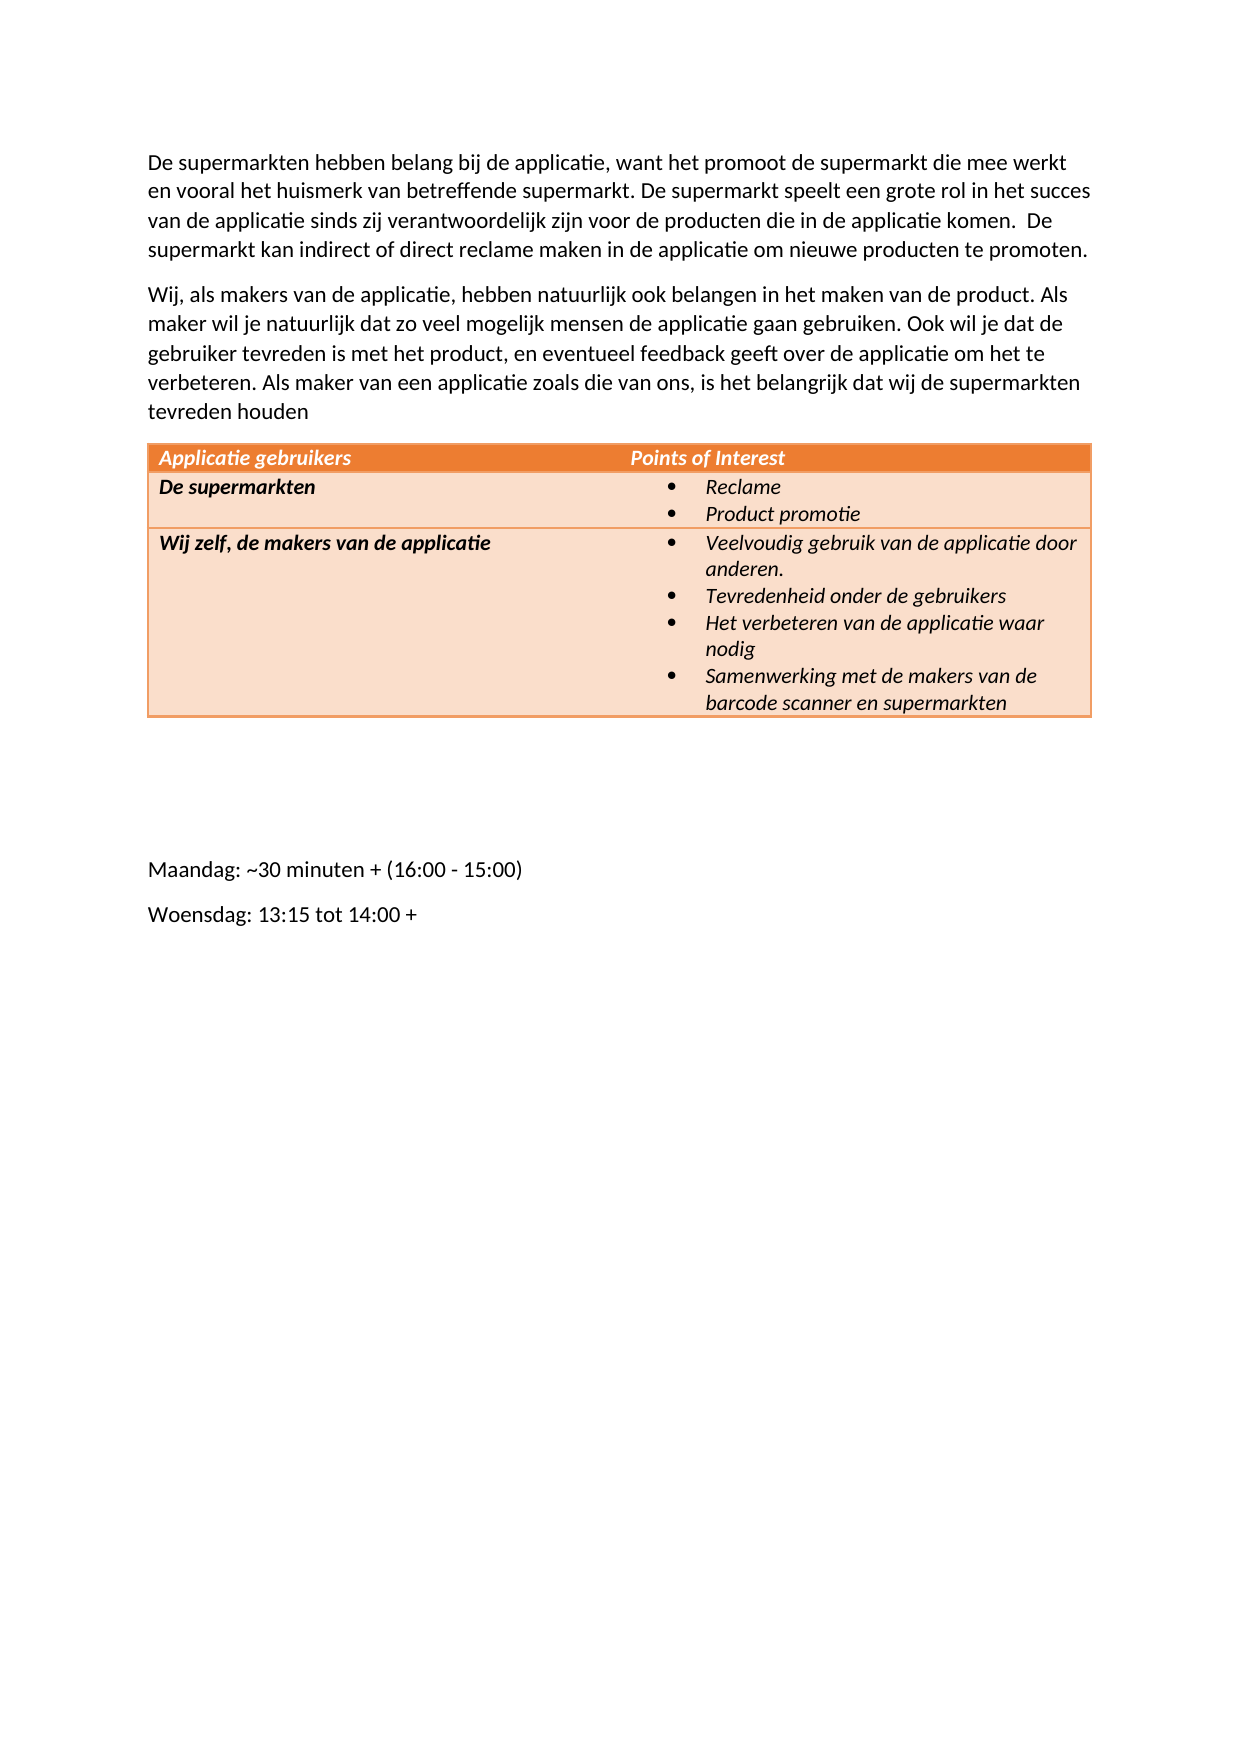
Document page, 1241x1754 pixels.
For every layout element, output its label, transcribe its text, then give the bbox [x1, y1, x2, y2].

table_cell De supermarkten [149, 473, 619, 527]
text De supermarkten hebben belang bij de applicatie, want het promoot de supermarkt die mee werkt en vooral het huismerk van betreffende supermarkt. De supermarkt speelt een grote rol in het succes van de applicatie sinds zij verantwoordelijk zijn voor de producten die in de applicatie komen. De supermarkt kan indirect of direct reclame maken in de applicatie om nieuwe producten te promoten. [148, 148, 1093, 263]
table_cell Wij zelf, de makers van de applicatie [149, 529, 619, 715]
table_header Points of Interest [619, 445, 1090, 471]
table_cell Veelvoudig gebruik van de applicatie door anderen. Tevredenheid onder de gebruikers Het verbeteren van de applicatie waar nodig Samenwerking met de makers van de barcode scanner en supermarkten [619, 529, 1090, 715]
text Wij, als makers van de applicatie, hebben natuurlijk ook belangen in het maken van de product. Als maker wil je natuurlijk dat zo veel mogelijk mensen de applicatie gaan gebruiken. Ook wil je dat de gebruiker tevreden is met het product, en eventueel feedback geeft over de applicatie om het te verbeteren. Als maker van een applicatie zoals die van ons, is het belangrijk dat wij de supermarkten tevreden houden [148, 281, 1093, 425]
table_header Applicatie gebruikers [149, 445, 619, 471]
text Maandag: ~30 minuten + (16:00 - 15:00) [148, 855, 1093, 883]
text Woensdag: 13:15 tot 14:00 + [148, 900, 1093, 928]
table_cell Reclame Product promotie [619, 473, 1090, 527]
